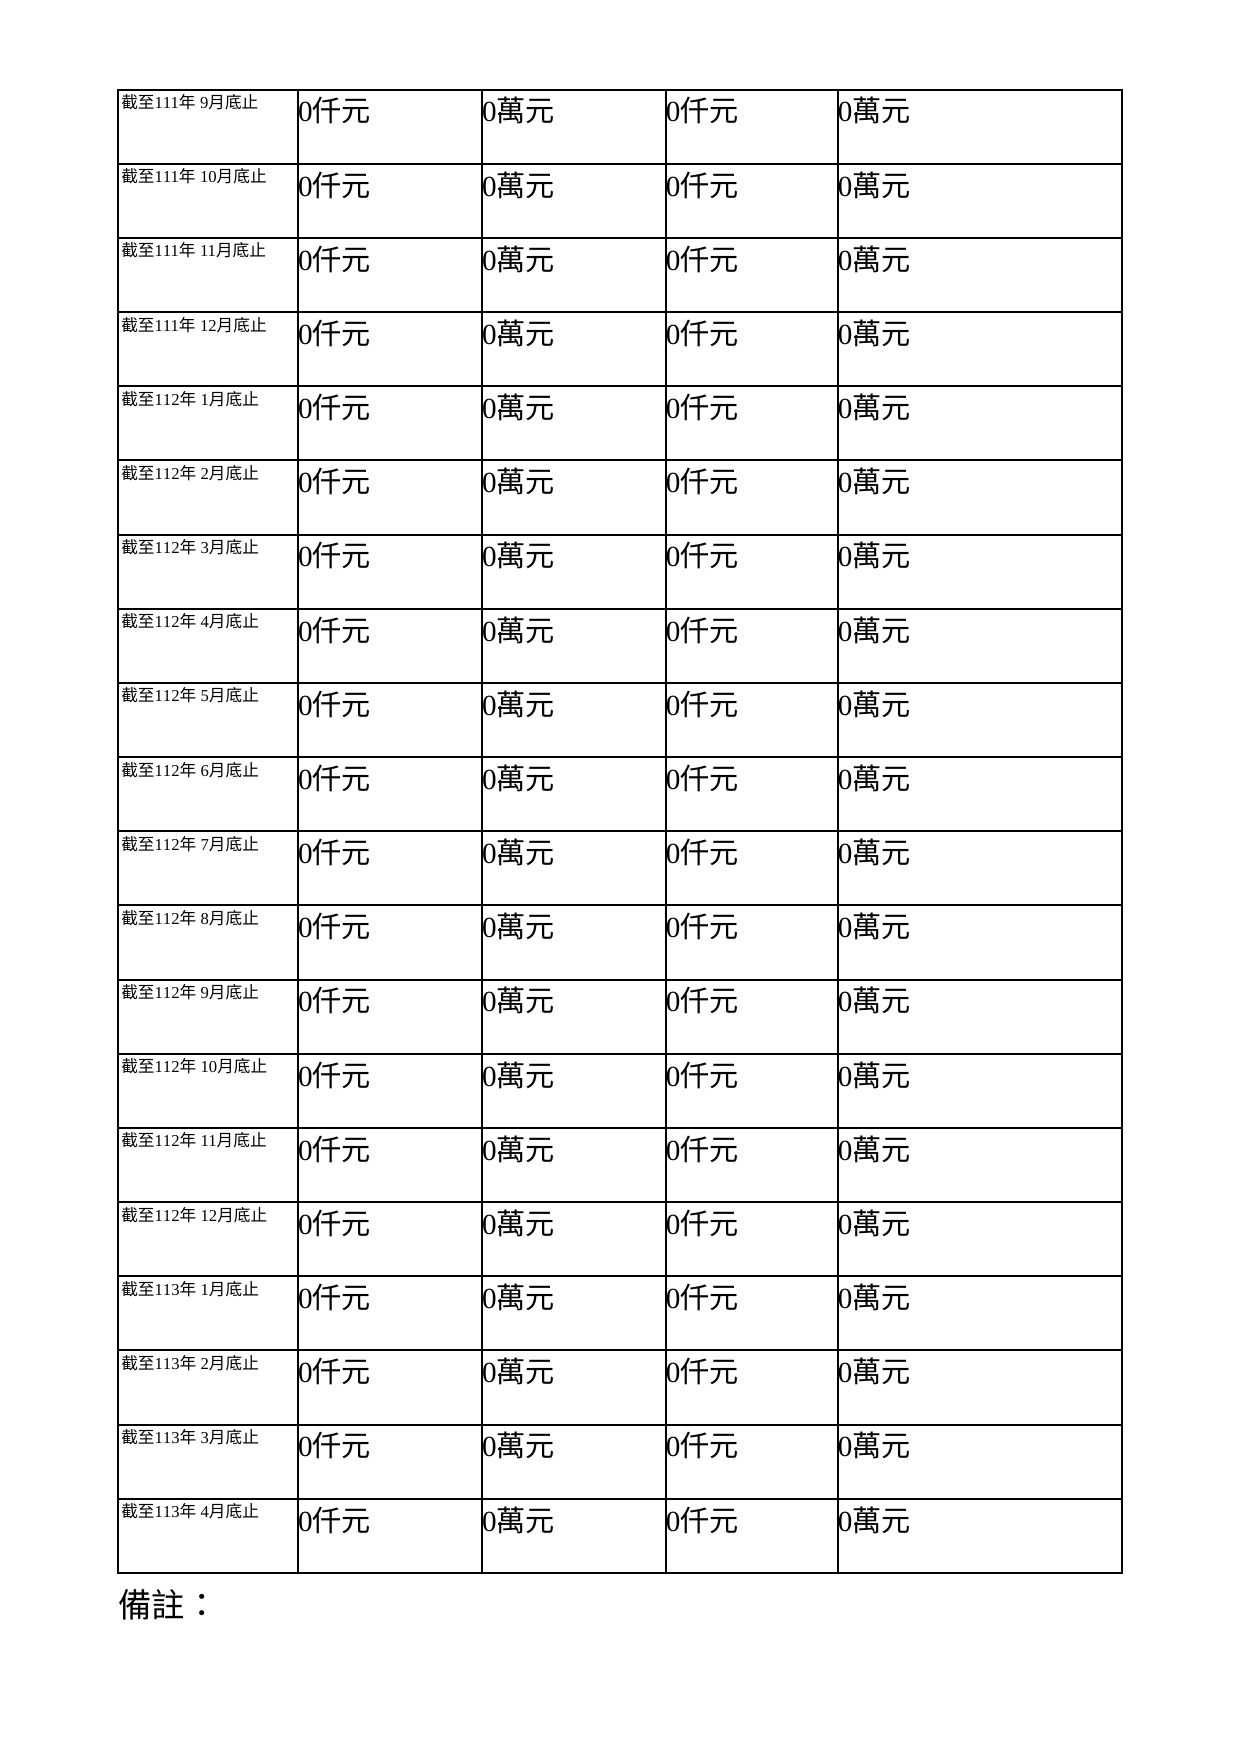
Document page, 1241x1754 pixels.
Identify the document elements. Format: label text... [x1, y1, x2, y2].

table_cell 0萬元 [483, 684, 665, 756]
table_cell 0萬元 [839, 165, 1121, 237]
table_cell 0仟元 [667, 461, 837, 533]
table_cell 0萬元 [483, 536, 665, 608]
table_cell 0仟元 [667, 1055, 837, 1127]
table_cell 截至111年 10月底止 [119, 165, 297, 237]
table_cell 0萬元 [839, 313, 1121, 385]
table_cell 截至111年 12月底止 [119, 313, 297, 385]
table_cell 截至112年 10月底止 [119, 1055, 297, 1127]
table_cell 0仟元 [299, 461, 481, 533]
table_cell 0仟元 [299, 1277, 481, 1349]
table_cell 0仟元 [299, 758, 481, 830]
table_cell 截至112年 7月底止 [119, 832, 297, 904]
table_cell 0仟元 [299, 1351, 481, 1423]
table_cell 截至112年 12月底止 [119, 1203, 297, 1275]
table_cell 截至113年 1月底止 [119, 1277, 297, 1349]
table_cell 截至111年 11月底止 [119, 239, 297, 311]
table_cell 截至112年 4月底止 [119, 610, 297, 682]
table_cell 0仟元 [299, 387, 481, 459]
table_cell 0仟元 [667, 610, 837, 682]
table_cell 0萬元 [483, 981, 665, 1053]
table_cell 0仟元 [299, 1129, 481, 1201]
table_cell 0萬元 [839, 387, 1121, 459]
table_cell 截至111年 9月底止 [119, 91, 297, 163]
table_cell 0仟元 [299, 536, 481, 608]
table_cell 0仟元 [299, 832, 481, 904]
table_cell 0萬元 [839, 1426, 1121, 1498]
table_cell 0仟元 [667, 981, 837, 1053]
table_cell 0萬元 [839, 1351, 1121, 1423]
table_cell 截至112年 9月底止 [119, 981, 297, 1053]
table_cell 0仟元 [299, 165, 481, 237]
table_cell 0萬元 [483, 1351, 665, 1423]
table_cell 0仟元 [667, 239, 837, 311]
table_cell 0萬元 [483, 313, 665, 385]
table_cell 0萬元 [839, 1055, 1121, 1127]
table_cell 0仟元 [299, 1426, 481, 1498]
table_cell 0仟元 [299, 313, 481, 385]
table_cell 截至112年 11月底止 [119, 1129, 297, 1201]
table_cell 0萬元 [483, 1500, 665, 1572]
table_cell 0仟元 [667, 1426, 837, 1498]
table_cell 截至113年 3月底止 [119, 1426, 297, 1498]
table_cell 0仟元 [667, 1500, 837, 1572]
table_cell 0仟元 [299, 91, 481, 163]
table_cell 0仟元 [667, 832, 837, 904]
table_cell 0仟元 [299, 906, 481, 978]
table_cell 0仟元 [667, 165, 837, 237]
table_cell 0萬元 [483, 832, 665, 904]
table_cell 0萬元 [839, 610, 1121, 682]
table_cell 截至113年 2月底止 [119, 1351, 297, 1423]
table_cell 0萬元 [483, 906, 665, 978]
table_cell 0萬元 [483, 1203, 665, 1275]
table_cell 0仟元 [667, 536, 837, 608]
table_cell 0仟元 [667, 313, 837, 385]
table_cell 0萬元 [483, 1055, 665, 1127]
table_cell 0萬元 [839, 1500, 1121, 1572]
table_cell 0萬元 [839, 906, 1121, 978]
table_cell 0萬元 [839, 461, 1121, 533]
table_cell 0仟元 [299, 1055, 481, 1127]
table_cell 0萬元 [483, 758, 665, 830]
table_cell 截至112年 6月底止 [119, 758, 297, 830]
table_cell 0萬元 [839, 91, 1121, 163]
table_cell 截至112年 2月底止 [119, 461, 297, 533]
table_cell 截至112年 3月底止 [119, 536, 297, 608]
text 備註： [118, 1582, 1122, 1628]
table_cell 0仟元 [667, 1277, 837, 1349]
table_cell 0仟元 [667, 1203, 837, 1275]
table_cell 0仟元 [667, 1129, 837, 1201]
table_cell 0仟元 [667, 91, 837, 163]
table_cell 0萬元 [483, 1277, 665, 1349]
table_cell 0萬元 [839, 1203, 1121, 1275]
table_cell 0萬元 [839, 536, 1121, 608]
table_cell 0仟元 [667, 387, 837, 459]
table_cell 0仟元 [299, 239, 481, 311]
table_cell 0萬元 [483, 165, 665, 237]
table_cell 截至112年 8月底止 [119, 906, 297, 978]
table_cell 截至113年 4月底止 [119, 1500, 297, 1572]
table_cell 0萬元 [483, 1129, 665, 1201]
table_cell 0仟元 [667, 1351, 837, 1423]
table_cell 0萬元 [839, 832, 1121, 904]
table_cell 0萬元 [483, 239, 665, 311]
table_cell 0萬元 [483, 1426, 665, 1498]
table_cell 0萬元 [839, 1129, 1121, 1201]
table_cell 0萬元 [483, 461, 665, 533]
table_cell 截至112年 5月底止 [119, 684, 297, 756]
table_cell 0萬元 [483, 387, 665, 459]
table_cell 0仟元 [299, 1203, 481, 1275]
table_cell 0萬元 [483, 610, 665, 682]
table_cell 0萬元 [839, 981, 1121, 1053]
table_cell 0萬元 [839, 239, 1121, 311]
table_cell 0仟元 [299, 684, 481, 756]
table_cell 0仟元 [299, 1500, 481, 1572]
table_cell 0萬元 [839, 1277, 1121, 1349]
table_cell 0仟元 [299, 610, 481, 682]
table_cell 0仟元 [667, 758, 837, 830]
table_cell 0仟元 [667, 684, 837, 756]
table_cell 0仟元 [299, 981, 481, 1053]
table_cell 0萬元 [483, 91, 665, 163]
table_cell 0萬元 [839, 684, 1121, 756]
table_cell 0萬元 [839, 758, 1121, 830]
table_cell 截至112年 1月底止 [119, 387, 297, 459]
table_cell 0仟元 [667, 906, 837, 978]
